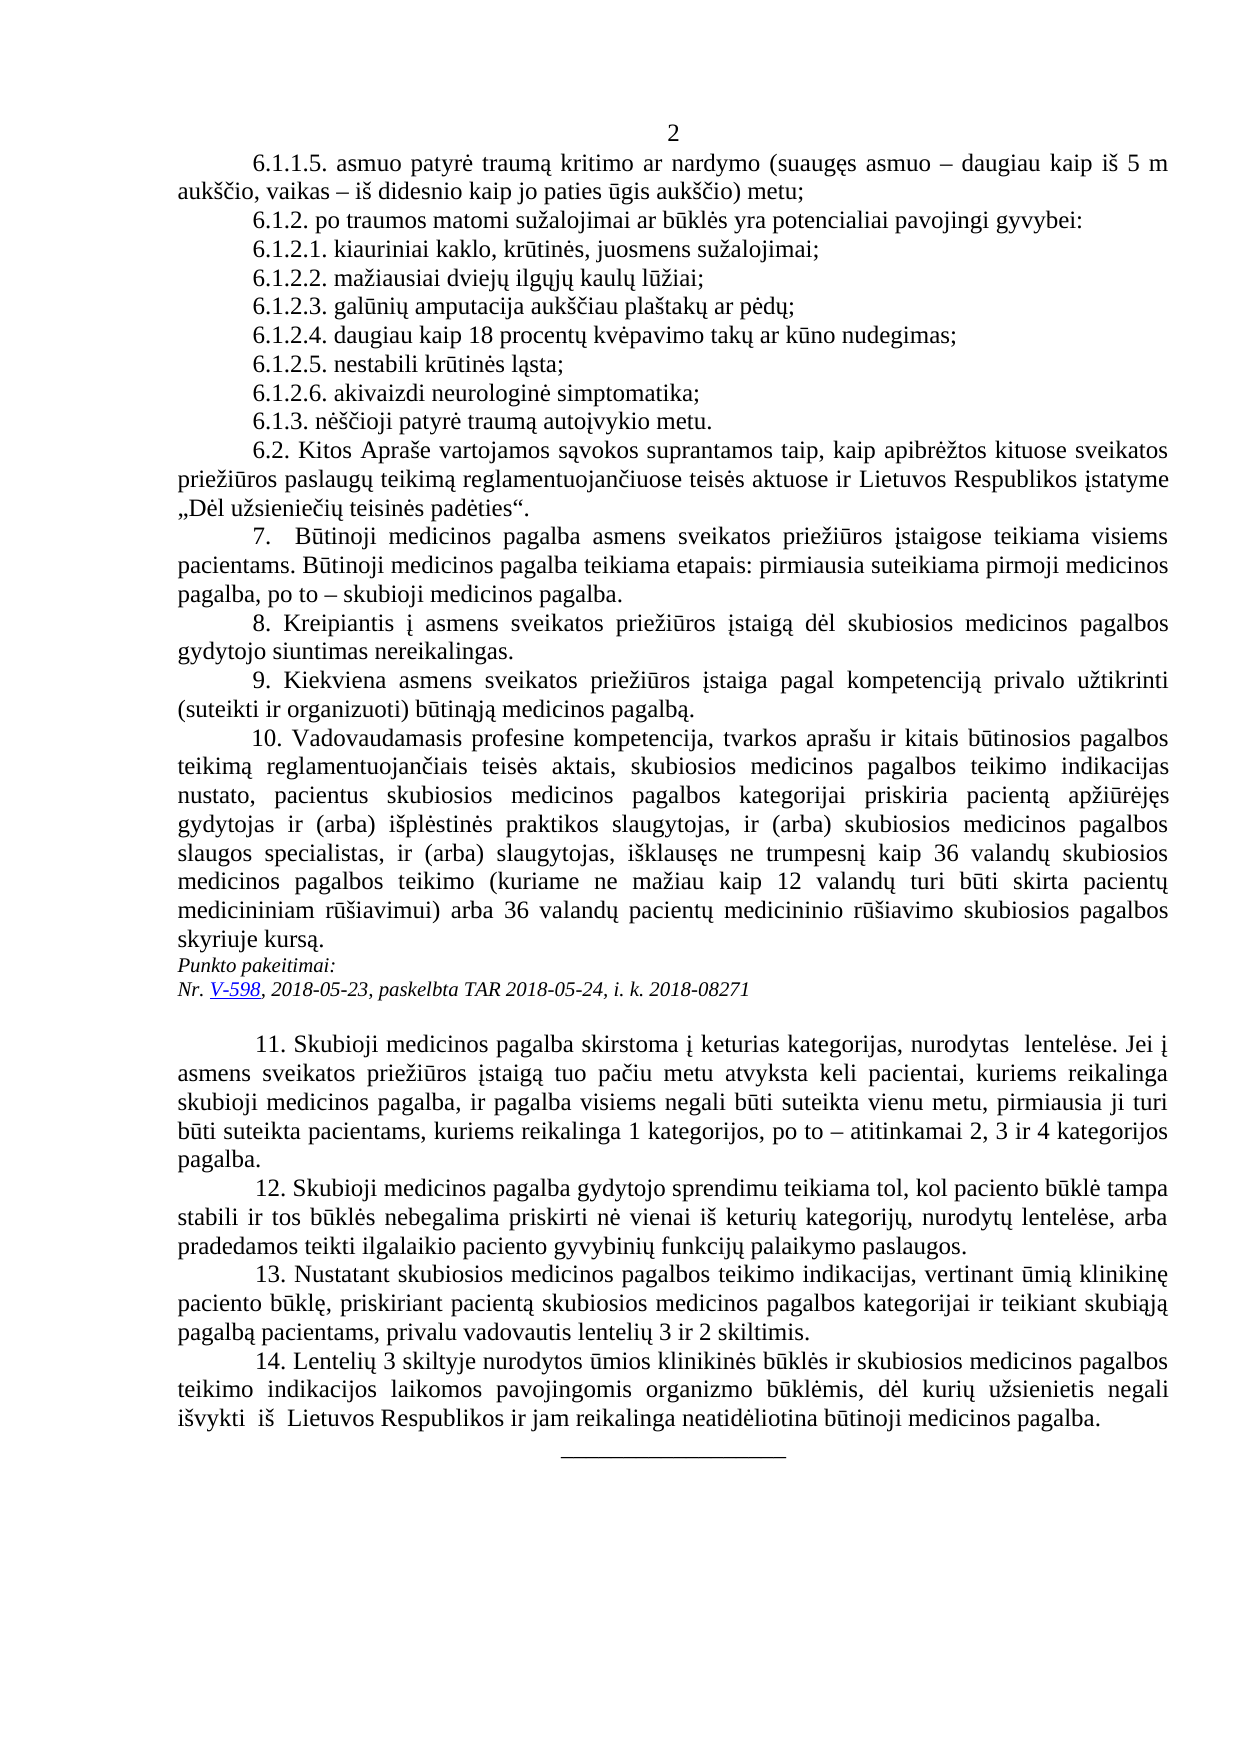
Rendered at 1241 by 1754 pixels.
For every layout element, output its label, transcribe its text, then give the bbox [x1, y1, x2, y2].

text 6.1.2.1. kiauriniai kaklo, krūtinės, juosmens sužalojimai; [177, 234, 1169, 263]
text 13. Nustatant skubiosios medicinos pagalbos teikimo indikacijas, vertinant ūmią klinikinę paciento būklę, priskiriant pacientą skubiosios medicinos pagalbos kategorijai ir teikiant skubiąją pagalbą pacientams, privalu vadovautis lentelių 3 ir 2 skiltimis. [177, 1259, 1169, 1346]
text Punkto pakeitimai: [177, 953, 1169, 977]
text 14. Lentelių 3 skiltyje nurodytos ūmios klinikinės būklės ir skubiosios medicinos pagalbos teikimo indikacijos laikomos pavojingomis organizmo būklėmis, dėl kurių užsienietis negali išvykti iš Lietuvos Respublikos ir jam reikalinga neatidėliotina būtinoji medicinos pagalba. [177, 1346, 1169, 1432]
text Nr. V-598, 2018-05-23, paskelbta TAR 2018-05-24, i. k. 2018-08271 [177, 977, 1169, 1001]
text 9. Kiekviena asmens sveikatos priežiūros įstaiga pagal kompetenciją privalo užtikrinti (suteikti ir organizuoti) būtinąją medicinos pagalbą. [177, 665, 1169, 723]
text __________________ [177, 1432, 1169, 1461]
text 12. Skubioji medicinos pagalba gydytojo sprendimu teikiama tol, kol paciento būklė tampa stabili ir tos būklės nebegalima priskirti nė vienai iš keturių kategorijų, nurodytų lentelėse, arba pradedamos teikti ilgalaikio paciento gyvybinių funkcijų palaikymo paslaugos. [177, 1173, 1169, 1259]
text 6.1.2.2. mažiausiai dviejų ilgųjų kaulų lūžiai; [177, 263, 1169, 291]
text 6.1.3. nėščioji patyrė traumą autoįvykio metu. [177, 406, 1169, 435]
text 6.1.2.4. daugiau kaip 18 procentų kvėpavimo takų ar kūno nudegimas; [177, 320, 1169, 349]
text 6.1.2.6. akivaizdi neurologinė simptomatika; [177, 378, 1169, 406]
text 10. Vadovaudamasis profesine kompetencija, tvarkos aprašu ir kitais būtinosios pagalbos teikimą reglamentuojančiais teisės aktais, skubiosios medicinos pagalbos teikimo indikacijas nustato, pacientus skubiosios medicinos pagalbos kategorijai priskiria pacientą apžiūrėjęs gydytojas ir (arba) išplėstinės praktikos slaugytojas, ir (arba) skubiosios medicinos pagalbos slaugos specialistas, ir (arba) slaugytojas, išklausęs ne trumpesnį kaip 36 valandų skubiosios medicinos pagalbos teikimo (kuriame ne mažiau kaip 12 valandų turi būti skirta pacientų medicininiam rūšiavimui) arba 36 valandų pacientų medicininio rūšiavimo skubiosios pagalbos skyriuje kursą. [177, 723, 1169, 953]
text 6.1.1.5. asmuo patyrė traumą kritimo ar nardymo (suaugęs asmuo – daugiau kaip iš 5 m aukščio, vaikas – iš didesnio kaip jo paties ūgis aukščio) metu; [177, 148, 1169, 205]
text 7. Būtinoji medicinos pagalba asmens sveikatos priežiūros įstaigose teikiama visiems pacientams. Būtinoji medicinos pagalba teikiama etapais: pirmiausia suteikiama pirmoji medicinos pagalba, po to – skubioji medicinos pagalba. [177, 521, 1169, 608]
text 6.1.2. po traumos matomi sužalojimai ar būklės yra potencialiai pavojingi gyvybei: [177, 205, 1169, 234]
text 6.1.2.5. nestabili krūtinės ląsta; [177, 349, 1169, 378]
text 6.2. Kitos Apraše vartojamos sąvokos suprantamos taip, kaip apibrėžtos kituose sveikatos priežiūros paslaugų teikimą reglamentuojančiuose teisės aktuose ir Lietuvos Respublikos įstatyme „Dėl užsieniečių teisinės padėties“. [177, 435, 1169, 521]
text 11. Skubioji medicinos pagalba skirstoma į keturias kategorijas, nurodytas lentelėse. Jei į asmens sveikatos priežiūros įstaigą tuo pačiu metu atvyksta keli pacientai, kuriems reikalinga skubioji medicinos pagalba, ir pagalba visiems negali būti suteikta vienu metu, pirmiausia ji turi būti suteikta pacientams, kuriems reikalinga 1 kategorijos, po to – atitinkamai 2, 3 ir 4 kategorijos pagalba. [177, 1029, 1169, 1173]
text 8. Kreipiantis į asmens sveikatos priežiūros įstaigą dėl skubiosios medicinos pagalbos gydytojo siuntimas nereikalingas. [177, 608, 1169, 665]
text 6.1.2.3. galūnių amputacija aukščiau plaštakų ar pėdų; [177, 291, 1169, 320]
